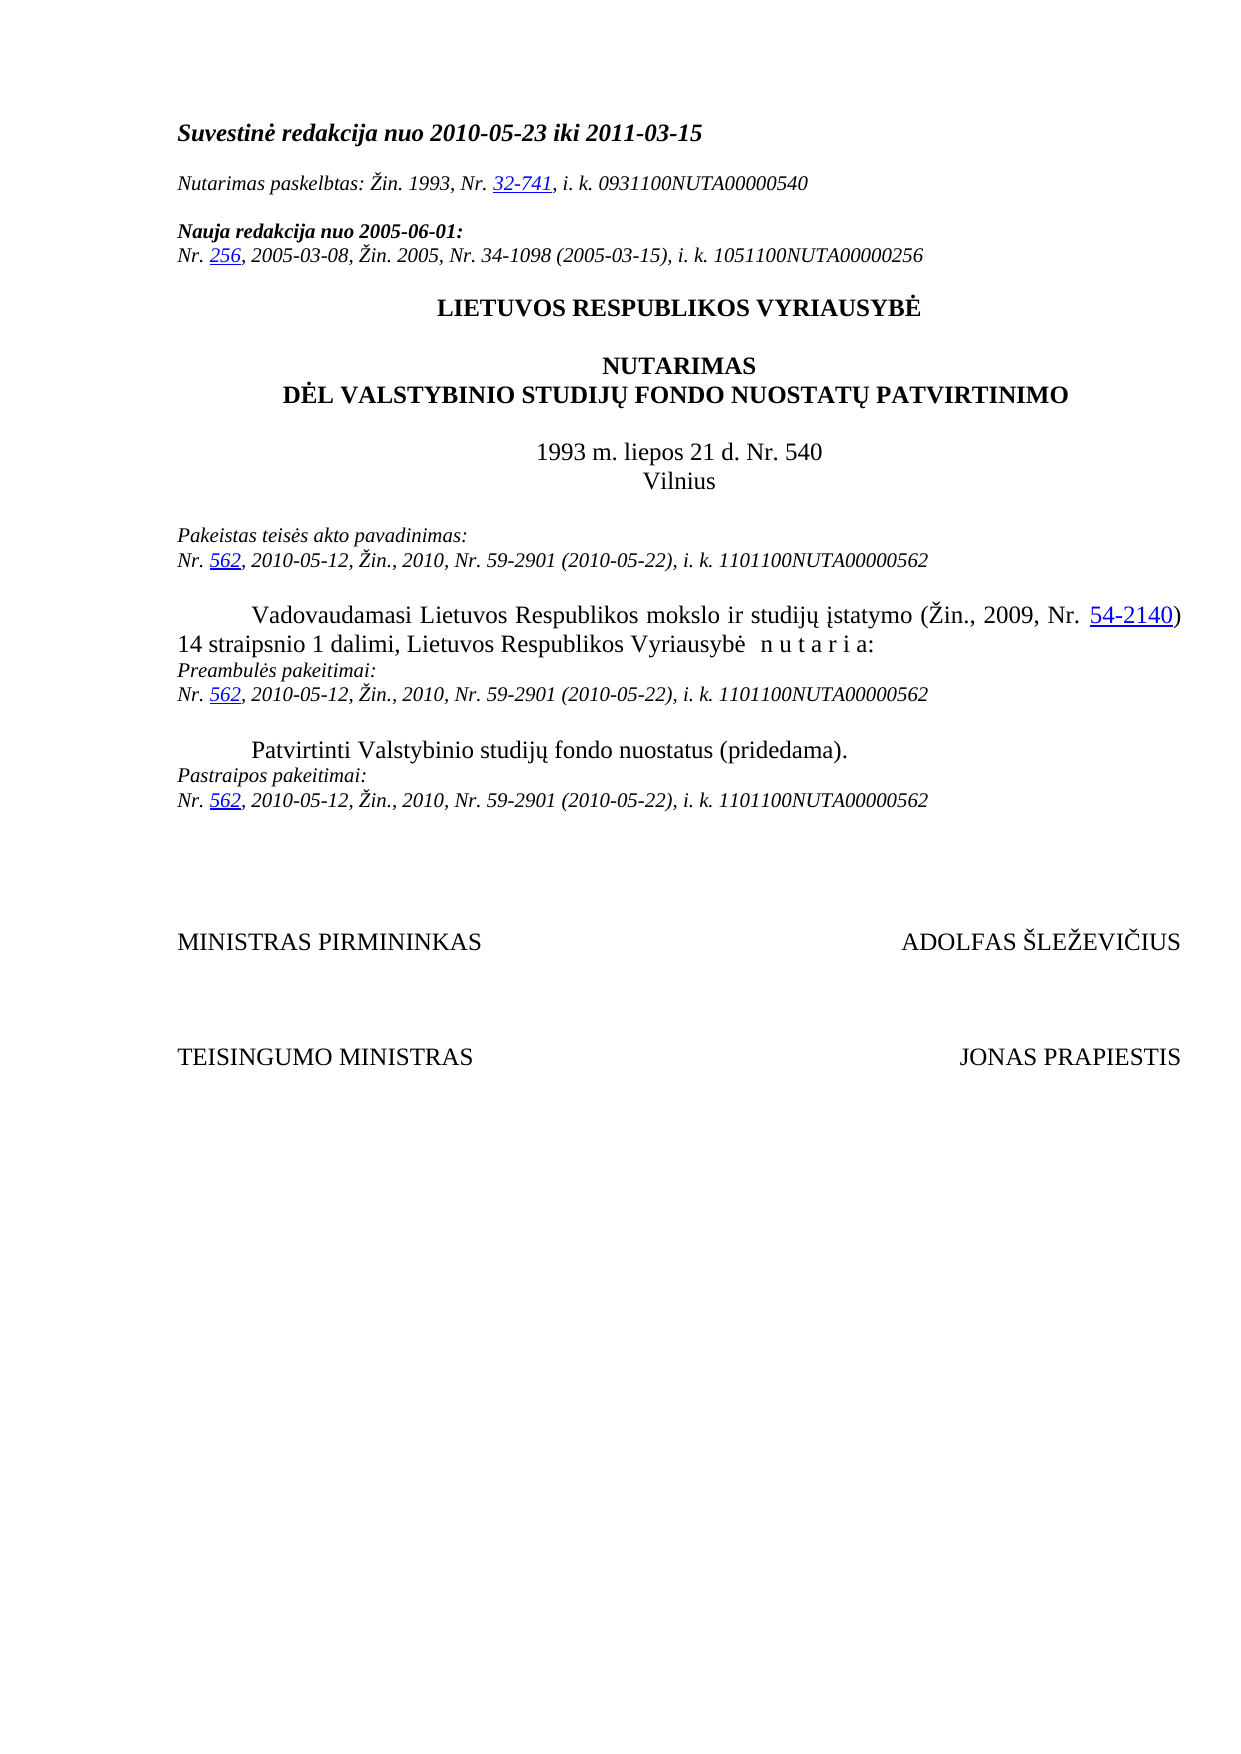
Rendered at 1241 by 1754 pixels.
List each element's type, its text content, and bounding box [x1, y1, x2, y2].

text Vadovaudamasi Lietuvos Respublikos mokslo ir studijų įstatymo (Žin., 2009, Nr. 54-2140) 14 straipsnio 1 dalimi, Lietuvos Respublikos Vyriausybė nutaria: [177, 600, 1181, 658]
text Patvirtinti Valstybinio studijų fondo nuostatus (pridedama). [177, 735, 1181, 763]
text Nr. 562, 2010-05-12, Žin., 2010, Nr. 59-2901 (2010-05-22), i. k. 1101100NUTA00000562 [177, 682, 1181, 706]
text Nauja redakcija nuo 2005-06-01: [177, 219, 1181, 243]
text MINISTRAS PIRMININKAS ADOLFAS ŠLEŽEVIČIUS [177, 927, 1181, 955]
text Nr. 256, 2005-03-08, Žin. 2005, Nr. 34-1098 (2005-03-15), i. k. 1051100NUTA00000256 [177, 243, 1181, 267]
text Preambulės pakeitimai: [177, 658, 1181, 682]
text Vilnius [177, 466, 1181, 495]
text Suvestinė redakcija nuo 2010-05-23 iki 2011-03-15 [177, 118, 1181, 147]
text DĖL VALSTYBINIO STUDIJŲ FONDO NUOSTATŲ PATVIRTINIMO [177, 380, 1181, 408]
text NUTARIMAS [177, 351, 1181, 380]
text 1993 m. liepos 21 d. Nr. 540 [177, 437, 1181, 466]
text TEISINGUMO MINISTRAS JONAS PRAPIESTIS [177, 1042, 1181, 1070]
text Nr. 562, 2010-05-12, Žin., 2010, Nr. 59-2901 (2010-05-22), i. k. 1101100NUTA00000562 [177, 547, 1181, 572]
text LIETUVOS RESPUBLIKOS VYRIAUSYBĖ [177, 293, 1181, 322]
text Pakeistas teisės akto pavadinimas: [177, 523, 1181, 547]
text Nr. 562, 2010-05-12, Žin., 2010, Nr. 59-2901 (2010-05-22), i. k. 1101100NUTA00000562 [177, 787, 1181, 812]
text Nutarimas paskelbtas: Žin. 1993, Nr. 32-741, i. k. 0931100NUTA00000540 [177, 171, 1181, 195]
text Pastraipos pakeitimai: [177, 763, 1181, 787]
